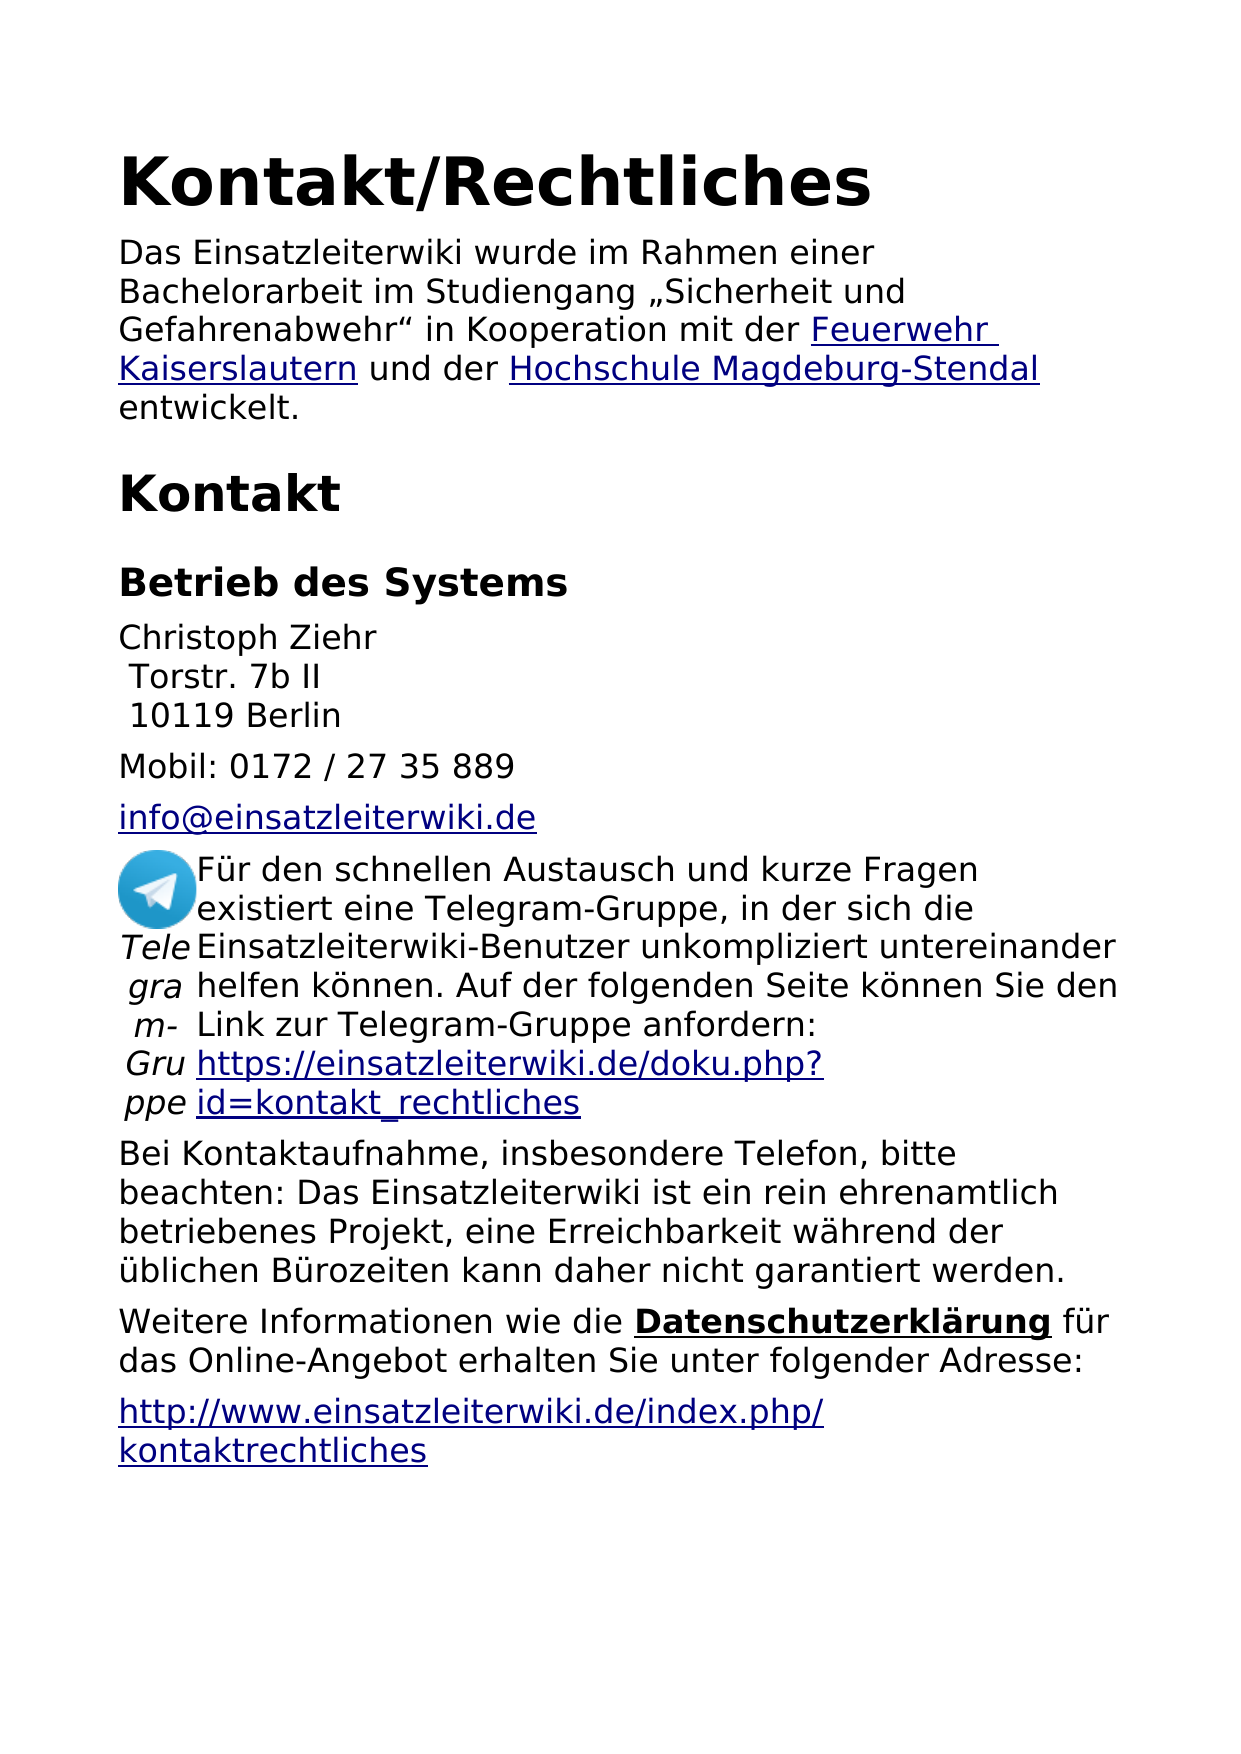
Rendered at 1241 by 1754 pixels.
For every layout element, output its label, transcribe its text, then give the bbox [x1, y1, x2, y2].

subtitle Betrieb des Systems [118, 561, 1122, 606]
text Weitere Informationen wie die Datenschutzerklärung für das Online-Angebot erhalten Sie unter folgender Adresse: [118, 1303, 1122, 1380]
text Christoph Ziehr Torstr. 7b II 10119 Berlin [118, 618, 1122, 735]
text info@einsatzleiterwiki.de [118, 799, 1122, 838]
text Mobil: 0172 / 27 35 889 [118, 747, 1122, 786]
subtitle Kontakt/Rechtliches [118, 143, 1122, 221]
text http://www.einsatzleiterwiki.de/index.php/kontaktrechtliches [118, 1393, 1122, 1471]
text Telegram-Gruppe [118, 929, 196, 1123]
subtitle Kontakt [118, 465, 1122, 523]
text Bei Kontaktaufnahme, insbesondere Telefon, bitte beachten: Das Einsatzleiterwiki ist ein rein ehrenamtlich betriebenes Projekt, eine Erreichbarkeit während der üblichen Bürozeiten kann daher nicht garantiert werden. [118, 1135, 1122, 1290]
text Für den schnellen Austausch und kurze Fragen existiert eine Telegram-Gruppe, in der sich die Einsatzleiterwiki-Benutzer unkompliziert untereinander helfen können. Auf der folgenden Seite können Sie den Link zur Telegram-Gruppe anfordern: https://einsatzleiterwiki.de/doku.php?id=kontakt_rechtliches [196, 850, 1122, 1122]
picture [118, 850, 197, 929]
text Das Einsatzleiterwiki wurde im Rahmen einer Bachelorarbeit im Studiengang „Sicherheit und Gefahrenabwehr“ in Kooperation mit der Feuerwehr Kaiserslautern und der Hochschule Magdeburg-Stendal entwickelt. [118, 233, 1122, 427]
